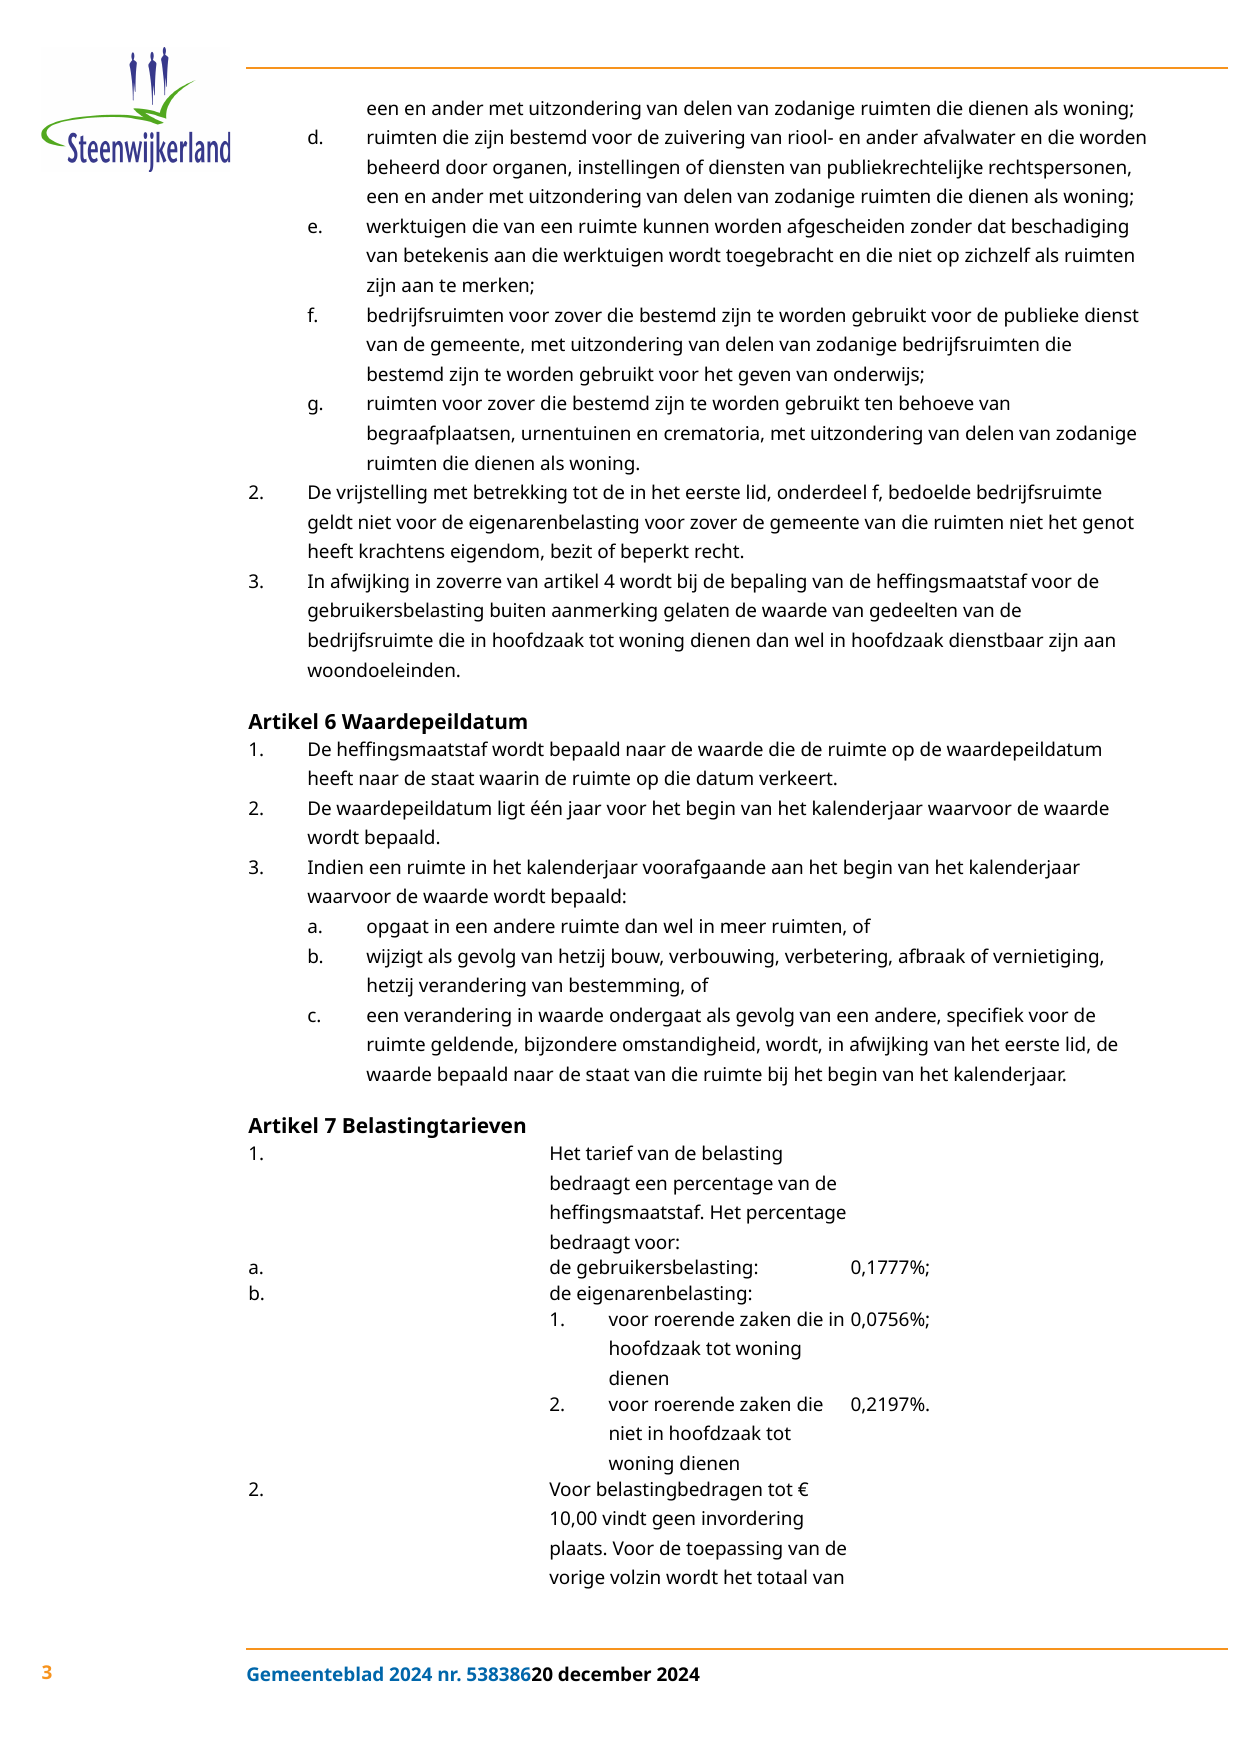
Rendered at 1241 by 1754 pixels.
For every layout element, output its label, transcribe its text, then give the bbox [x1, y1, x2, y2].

list een en ander met uitzondering van delen van zodanige ruimten die dienen als woning; [307, 95, 1152, 121]
list een verandering in waarde ondergaat als gevolg van een andere, specifiek voor de ruimte geldende, bijzondere omstandigheid, wordt, in afwijking van het eerste lid, de waarde bepaald naar de staat van die ruimte bij het begin van het kalenderjaar. [307, 1002, 1152, 1087]
table_cell a. [248, 1255, 549, 1280]
table_cell voor roerende zaken die niet in hoofdzaak tot woning dienen [549, 1391, 850, 1476]
text Artikel 7 Belastingtarieven [248, 1112, 1152, 1140]
picture [41, 47, 231, 172]
list opgaat in een andere ruimte dan wel in meer ruimten, of [307, 913, 1152, 939]
table_cell b. [248, 1280, 549, 1306]
list De waardepeildatum ligt één jaar voor het begin van het kalenderjaar waarvoor de waarde wordt bepaald. [248, 795, 1152, 850]
table_cell 0,2197%. [850, 1391, 1152, 1476]
list bedrijfsruimten voor zover die bestemd zijn te worden gebruikt voor de publieke dienst van de gemeente, met uitzondering van delen van zodanige bedrijfsruimten die bestemd zijn te worden gebruikt voor het geven van onderwijs; [307, 302, 1152, 387]
table_cell [850, 1476, 1152, 1590]
table_cell 2. [248, 1476, 549, 1590]
table_cell voor roerende zaken die in hoofdzaak tot woning dienen [549, 1306, 850, 1391]
list wijzigt als gevolg van hetzij bouw, verbouwing, verbetering, afbraak of vernietiging, hetzij verandering van bestemming, of [307, 943, 1152, 998]
list ruimten voor zover die bestemd zijn te worden gebruikt ten behoeve van begraafplaatsen, urnentuinen en crematoria, met uitzondering van delen van zodanige ruimten die dienen als woning. [307, 391, 1152, 476]
list Indien een ruimte in het kalenderjaar voorafgaande aan het begin van het kalenderjaar waarvoor de waarde wordt bepaald: [248, 854, 1152, 909]
table_cell 0,0756%; [850, 1306, 1152, 1391]
table_cell [248, 1306, 549, 1391]
list De vrijstelling met betrekking tot de in het eerste lid, onderdeel f, bedoelde bedrijfsruimte geldt niet voor de eigenarenbelasting voor zover de gemeente van die ruimten niet het genot heeft krachtens eigendom, bezit of beperkt recht. [248, 479, 1152, 564]
table_cell de eigenarenbelasting: [549, 1280, 850, 1306]
table_header [850, 1140, 1152, 1254]
table_cell de gebruikersbelasting: [549, 1255, 850, 1280]
list werktuigen die van een ruimte kunnen worden afgescheiden zonder dat beschadiging van betekenis aan die werktuigen wordt toegebracht en die niet op zichzelf als ruimten zijn aan te merken; [307, 213, 1152, 298]
table_cell [850, 1280, 1152, 1306]
list ruimten die zijn bestemd voor de zuivering van riool- en ander afvalwater en die worden beheerd door organen, instellingen of diensten van publiekrechtelijke rechtspersonen, een en ander met uitzondering van delen van zodanige ruimten die dienen als woning; [307, 124, 1152, 209]
table_header Het tarief van de belasting bedraagt een percentage van de heffingsmaatstaf. Het percentage bedraagt voor: [549, 1140, 850, 1254]
table_cell 0,1777%; [850, 1255, 1152, 1280]
table_header 1. [248, 1140, 549, 1254]
list In afwijking in zoverre van artikel 4 wordt bij de bepaling van de heffingsmaatstaf voor de gebruikersbelasting buiten aanmerking gelaten de waarde van gedeelten van de bedrijfsruimte die in hoofdzaak tot woning dienen dan wel in hoofdzaak dienstbaar zijn aan woondoeleinden. [248, 568, 1152, 683]
table_cell [248, 1391, 549, 1476]
table_cell Voor belastingbedragen tot € 10,00 vindt geen invordering plaats. Voor de toepassing van de vorige volzin wordt het totaal van [549, 1476, 850, 1590]
list De heffingsmaatstaf wordt bepaald naar de waarde die de ruimte op de waardepeildatum heeft naar de staat waarin de ruimte op die datum verkeert. [248, 736, 1152, 791]
text Artikel 6 Waardepeildatum [248, 707, 1152, 736]
